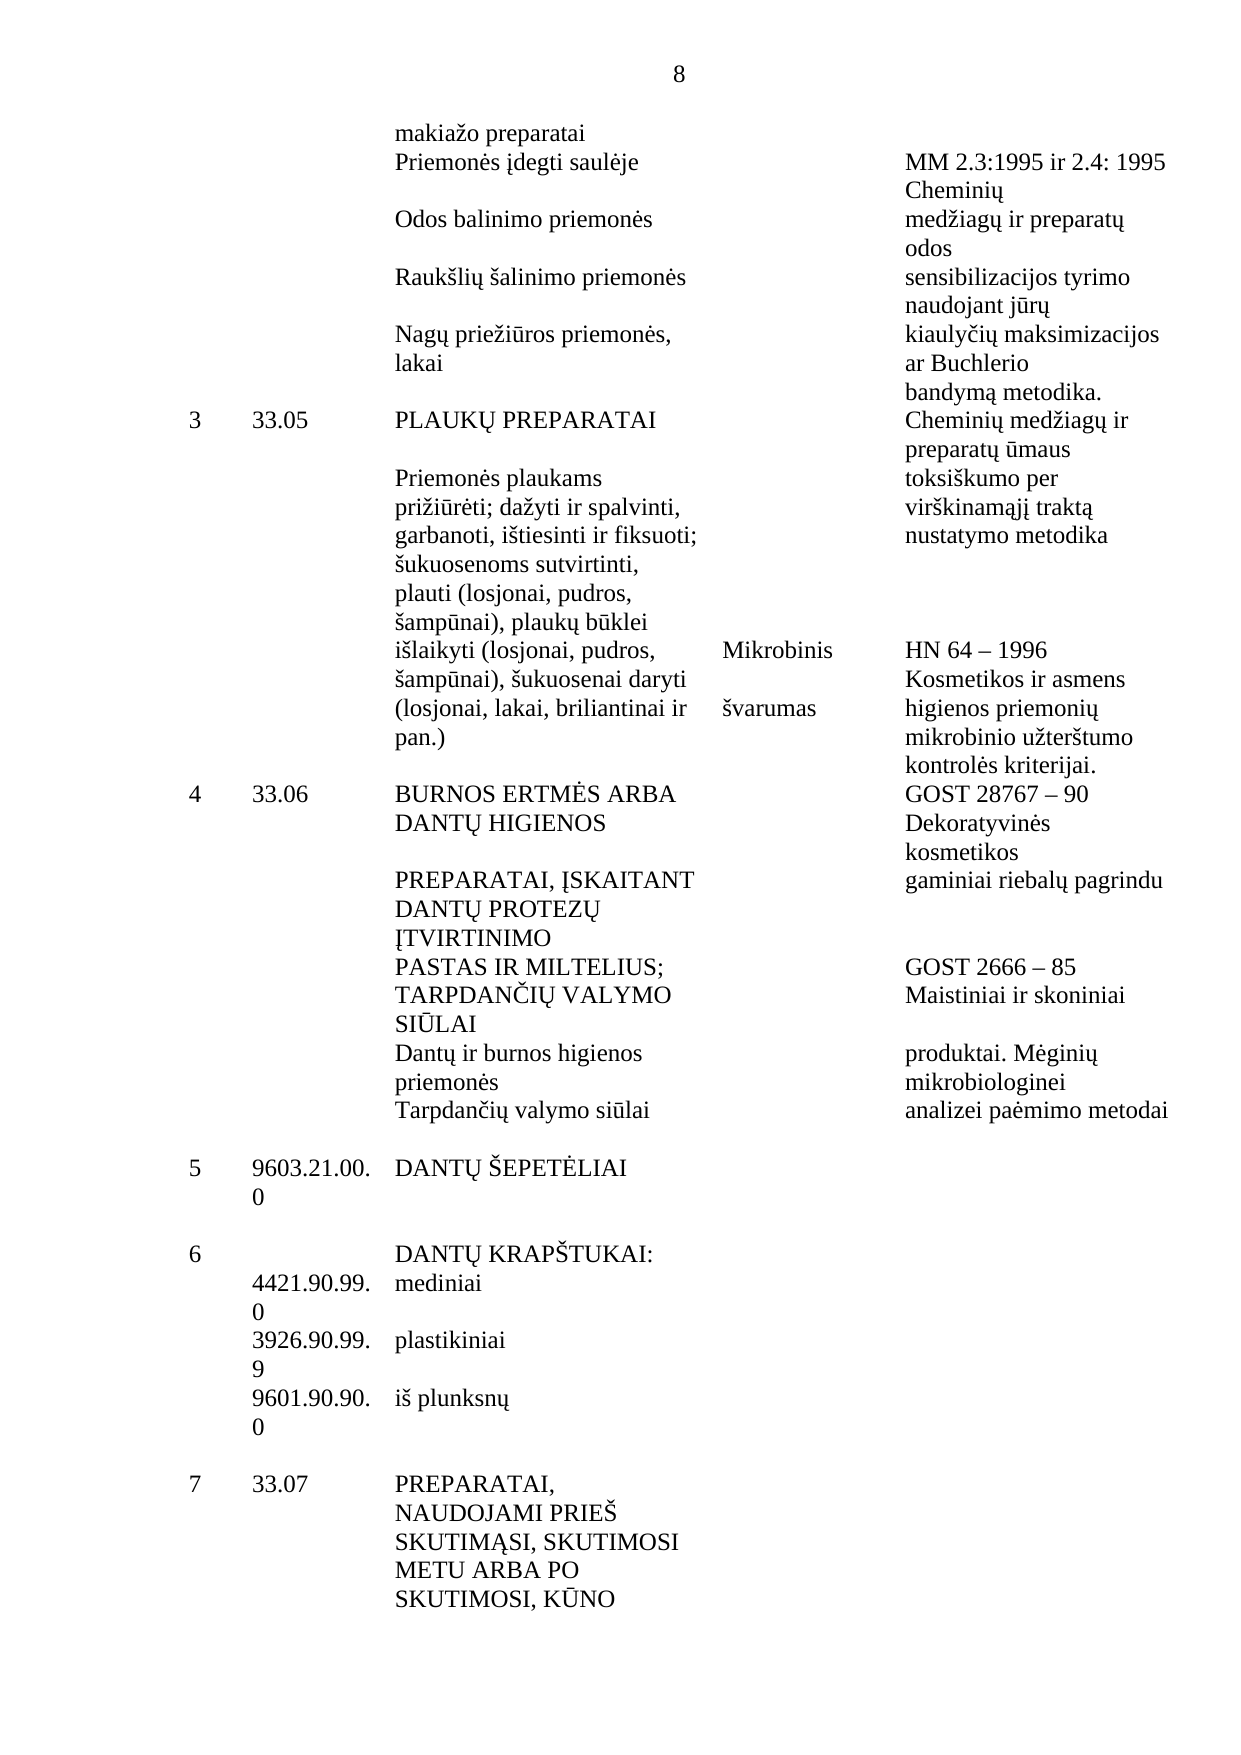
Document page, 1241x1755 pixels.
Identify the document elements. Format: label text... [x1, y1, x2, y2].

table_cell [711, 1038, 893, 1096]
table_cell PASTAS IR MILTELIUS; TARPDANČIŲ VALYMO SIŪLAI [383, 952, 711, 1038]
table_cell 4421.90.99.0 [241, 1268, 383, 1326]
table_cell 7 [177, 1469, 241, 1556]
table_cell [711, 578, 893, 636]
table_cell [177, 1096, 241, 1124]
table_cell [177, 1268, 241, 1326]
table_cell [711, 1383, 893, 1441]
table_cell [177, 1441, 241, 1469]
table_cell plauti (losjonai, pudros, šampūnai), plaukų būklei [383, 578, 711, 636]
table_cell nustatymo metodika [894, 521, 1181, 578]
table_cell [711, 1268, 893, 1326]
table_cell [177, 952, 241, 1038]
table_cell 33.06 [241, 779, 383, 866]
table_cell [383, 751, 711, 779]
table_cell [711, 262, 893, 319]
table_cell PLAUKŲ PREPARATAI [383, 406, 711, 463]
table_cell [894, 1326, 1181, 1383]
table_cell [711, 1326, 893, 1383]
table_cell HN 64 – 1996 Kosmetikos ir asmens [894, 636, 1181, 693]
table_cell [177, 319, 241, 377]
table_cell plastikiniai [383, 1326, 711, 1383]
table_cell [241, 377, 383, 406]
table_cell [177, 866, 241, 952]
table_cell [241, 1124, 383, 1153]
table_cell [177, 578, 241, 636]
table_cell [711, 866, 893, 952]
table_cell Mikrobinis [711, 636, 893, 693]
table_cell [177, 1556, 241, 1613]
table_cell 4 [177, 779, 241, 866]
table_cell [241, 636, 383, 693]
table_cell toksiškumo per virškinamąjį traktą [894, 463, 1181, 521]
table_cell [711, 118, 893, 147]
table_cell [241, 866, 383, 952]
table_cell [241, 751, 383, 779]
table_cell [241, 147, 383, 204]
table_cell GOST 2666 – 85 Maistiniai ir skoniniai [894, 952, 1181, 1038]
table_cell [711, 1096, 893, 1124]
table_cell 33.05 [241, 406, 383, 463]
table_cell [711, 779, 893, 866]
table_cell Dantų ir burnos higienos priemonės [383, 1038, 711, 1096]
table_cell Nagų priežiūros priemonės, lakai [383, 319, 711, 377]
table_cell MM 2.3:1995 ir 2.4: 1995 Cheminių [894, 147, 1181, 204]
table_cell [177, 521, 241, 578]
table_cell [711, 1211, 893, 1239]
table_cell [711, 952, 893, 1038]
table_cell [177, 636, 241, 693]
table_cell [241, 1211, 383, 1239]
table_cell [711, 319, 893, 377]
table_cell Odos balinimo priemonės [383, 204, 711, 262]
table_cell [383, 1441, 711, 1469]
table_cell [241, 578, 383, 636]
table_cell [241, 1441, 383, 1469]
table_cell [177, 693, 241, 751]
table_cell GOST 28767 – 90 Dekoratyvinės kosmetikos [894, 779, 1181, 866]
table_cell [241, 1556, 383, 1613]
table_cell [177, 147, 241, 204]
table_cell [241, 521, 383, 578]
table_cell [241, 693, 383, 751]
table_cell 9601.90.90.0 [241, 1383, 383, 1441]
table_cell [177, 262, 241, 319]
table_cell [241, 1038, 383, 1096]
table_cell [177, 1383, 241, 1441]
table_cell [711, 1124, 893, 1153]
table_cell [711, 1441, 893, 1469]
table_cell [177, 1326, 241, 1383]
table_cell Raukšlių šalinimo priemonės [383, 262, 711, 319]
table_cell analizei paėmimo metodai [894, 1096, 1181, 1124]
table_cell kiaulyčių maksimizacijos ar Buchlerio [894, 319, 1181, 377]
table_cell [711, 406, 893, 463]
table_cell 9603.21.00.0 [241, 1153, 383, 1211]
table_cell Priemonės įdegti saulėje [383, 147, 711, 204]
table_cell garbanoti, ištiesinti ir fiksuoti; šukuosenoms sutvirtinti, [383, 521, 711, 578]
table_cell [241, 952, 383, 1038]
table_cell [894, 1383, 1181, 1441]
table_cell [177, 377, 241, 406]
table_cell 3926.90.99.9 [241, 1326, 383, 1383]
table_cell [894, 1239, 1181, 1268]
table_cell [241, 1239, 383, 1268]
table_cell 33.07 [241, 1469, 383, 1556]
table_cell (losjonai, lakai, briliantinai ir pan.) [383, 693, 711, 751]
table_cell išlaikyti (losjonai, pudros, šampūnai), šukuosenai daryti [383, 636, 711, 693]
table_cell [241, 319, 383, 377]
table_cell medžiagų ir preparatų odos [894, 204, 1181, 262]
table_cell [241, 204, 383, 262]
table_cell [711, 1239, 893, 1268]
table_cell [241, 1096, 383, 1124]
table_cell [711, 751, 893, 779]
table_cell iš plunksnų [383, 1383, 711, 1441]
table_cell [177, 1124, 241, 1153]
table_cell [894, 578, 1181, 636]
table_cell [177, 751, 241, 779]
table_cell [177, 204, 241, 262]
table_cell PREPARATAI, NAUDOJAMI PRIEŠ SKUTIMĄSI, SKUTIMOSI [383, 1469, 711, 1556]
table_cell [711, 204, 893, 262]
table_cell [177, 118, 241, 147]
table_cell [383, 1124, 711, 1153]
table_cell [177, 463, 241, 521]
table_cell 6 [177, 1239, 241, 1268]
table_cell PREPARATAI, ĮSKAITANT DANTŲ PROTEZŲ ĮTVIRTINIMO [383, 866, 711, 952]
table_cell [894, 1268, 1181, 1326]
table_cell [241, 118, 383, 147]
table_cell [894, 1124, 1181, 1153]
table_cell DANTŲ KRAPŠTUKAI: [383, 1239, 711, 1268]
table_cell Tarpdančių valymo siūlai [383, 1096, 711, 1124]
table_cell [711, 377, 893, 406]
table_cell METU ARBA PO SKUTIMOSI, KŪNO [383, 1556, 711, 1613]
table_cell [711, 147, 893, 204]
table_cell [894, 118, 1181, 147]
table_cell [894, 1441, 1181, 1469]
table_cell Cheminių medžiagų ir preparatų ūmaus [894, 406, 1181, 463]
table_cell [711, 1153, 893, 1211]
table_cell [894, 1469, 1181, 1556]
table_cell DANTŲ ŠEPETĖLIAI [383, 1153, 711, 1211]
table_cell BURNOS ERTMĖS ARBA DANTŲ HIGIENOS [383, 779, 711, 866]
table_cell Priemonės plaukams prižiūrėti; dažyti ir spalvinti, [383, 463, 711, 521]
table_cell produktai. Mėginių mikrobiologinei [894, 1038, 1181, 1096]
table_cell gaminiai riebalų pagrindu [894, 866, 1181, 952]
table_cell [711, 1556, 893, 1613]
table_cell [894, 1153, 1181, 1211]
table_cell [894, 1211, 1181, 1239]
table_cell [711, 463, 893, 521]
table_cell [241, 463, 383, 521]
table_cell sensibilizacijos tyrimo naudojant jūrų [894, 262, 1181, 319]
table_cell 3 [177, 406, 241, 463]
table_cell 5 [177, 1153, 241, 1211]
table_cell bandymą metodika. [894, 377, 1181, 406]
table_cell [711, 521, 893, 578]
table_cell higienos priemonių mikrobinio užterštumo [894, 693, 1181, 751]
table_cell [241, 262, 383, 319]
table_cell [177, 1038, 241, 1096]
table_cell mediniai [383, 1268, 711, 1326]
table_cell makiažo preparatai [383, 118, 711, 147]
table_cell švarumas [711, 693, 893, 751]
table_cell [383, 377, 711, 406]
table_cell [894, 1556, 1181, 1613]
table_cell [177, 1211, 241, 1239]
table_cell [383, 1211, 711, 1239]
table_cell [711, 1469, 893, 1556]
table_cell kontrolės kriterijai. [894, 751, 1181, 779]
